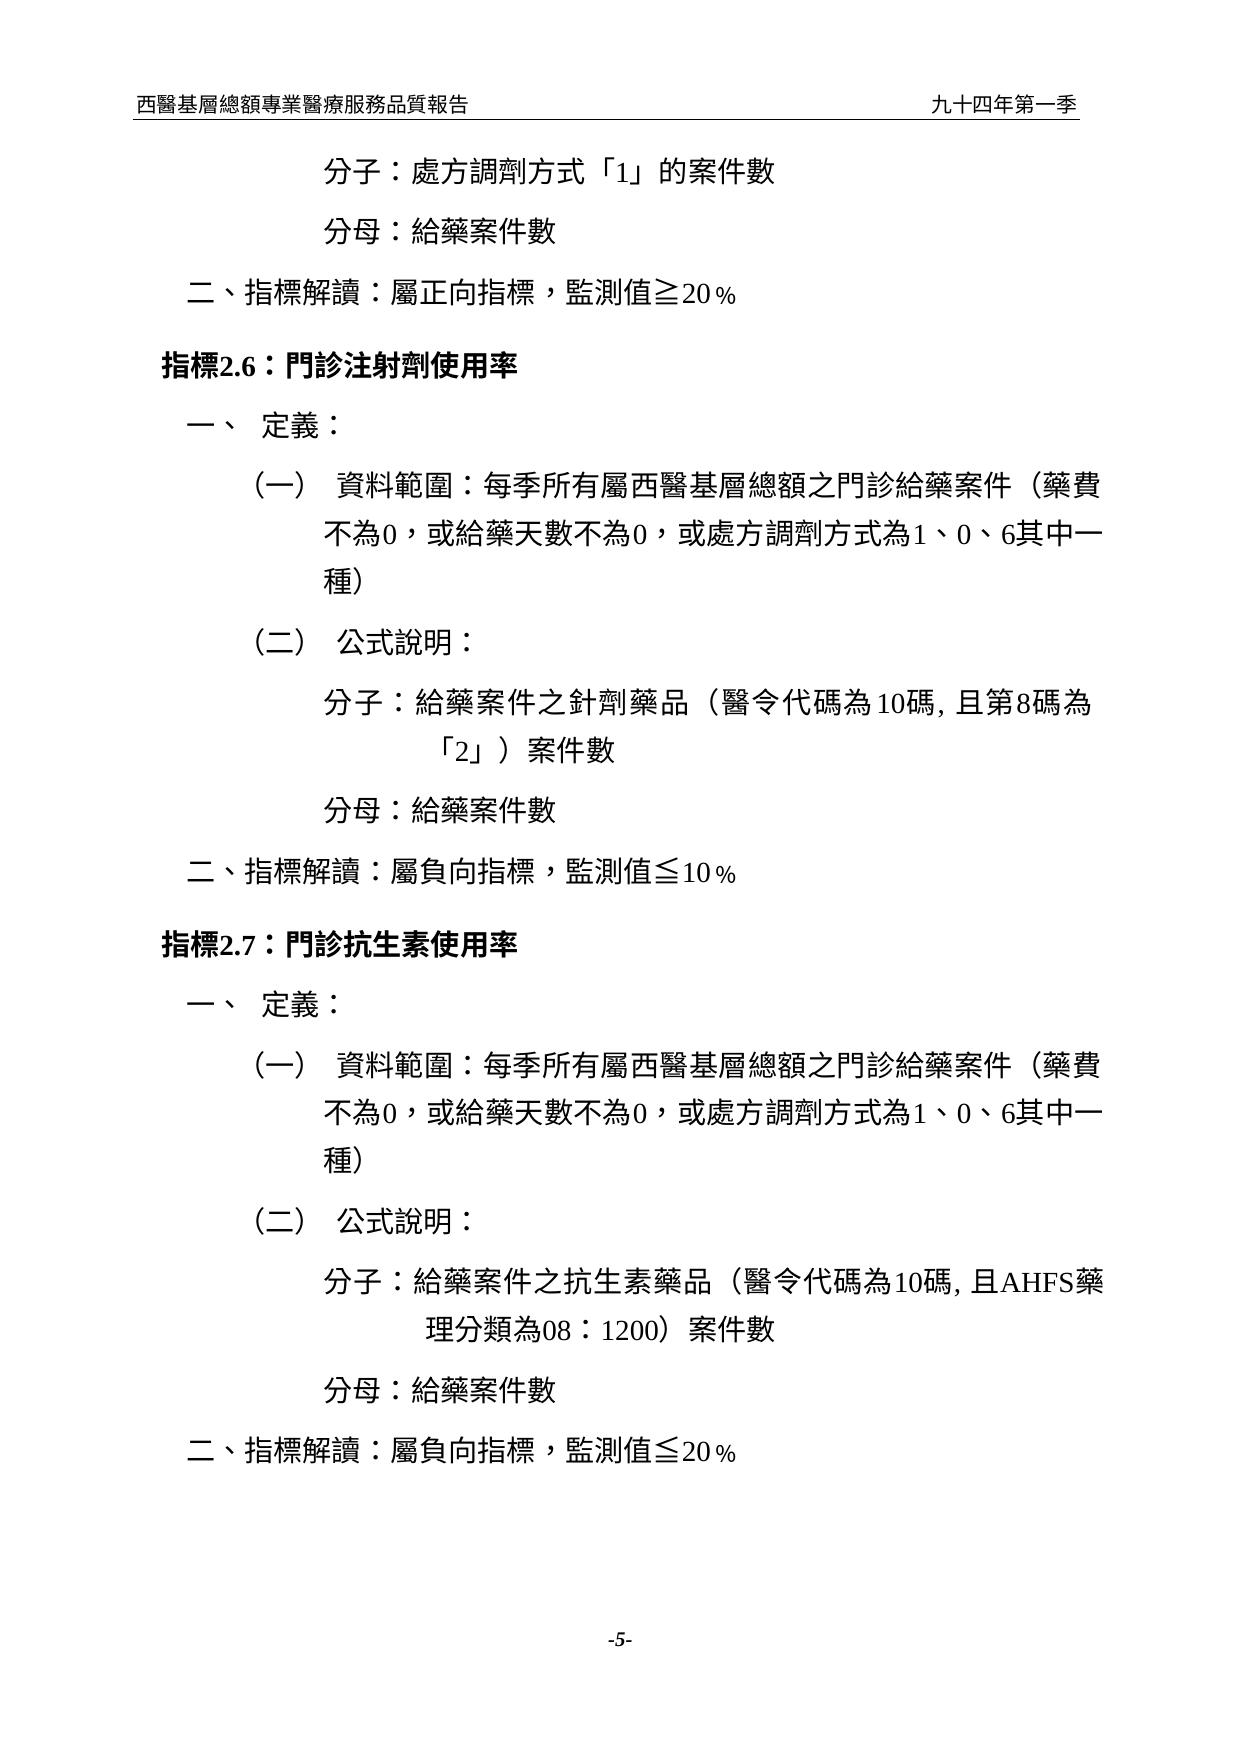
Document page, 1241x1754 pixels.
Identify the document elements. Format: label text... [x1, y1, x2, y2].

text 指標2.6：門診注射劑使用率 [161, 338, 1104, 386]
text 二、指標解讀：屬負向指標，監測值≦20﹪ [186, 1423, 1104, 1471]
text 指標2.7：門診抗生素使用率 [161, 917, 1104, 965]
text 二、指標解讀：屬負向指標，監測值≦10﹪ [186, 844, 1104, 892]
text 分母：給藥案件數 [323, 1363, 1104, 1411]
list 定義： [186, 977, 1104, 1025]
list 資料範圍：每季所有屬西醫基層總額之門診給藥案件（藥費不為0，或給藥天數不為0，或處方調劑方式為1、0、6其中一種） [236, 1038, 1104, 1181]
list 公式說明： [236, 1194, 1104, 1242]
list 資料範圍：每季所有屬西醫基層總額之門診給藥案件（藥費不為0，或給藥天數不為0，或處方調劑方式為1、0、6其中一種） [236, 458, 1104, 602]
text 分母：給藥案件數 [323, 783, 1104, 831]
text 分子：給藥案件之針劑藥品（醫令代碼為10碼, 且第8碼為「2」）案件數 [323, 675, 1104, 771]
list 公式說明： [236, 615, 1104, 663]
text 分子：給藥案件之抗生素藥品（醫令代碼為10碼, 且AHFS藥理分類為08：1200）案件數 [323, 1254, 1104, 1350]
text 分母：給藥案件數 [323, 204, 1104, 252]
list 定義： [186, 398, 1104, 446]
text 二、指標解讀：屬正向指標，監測值≧20﹪ [186, 265, 1104, 313]
text 分子：處方調劑方式「1」的案件數 [323, 144, 1104, 192]
